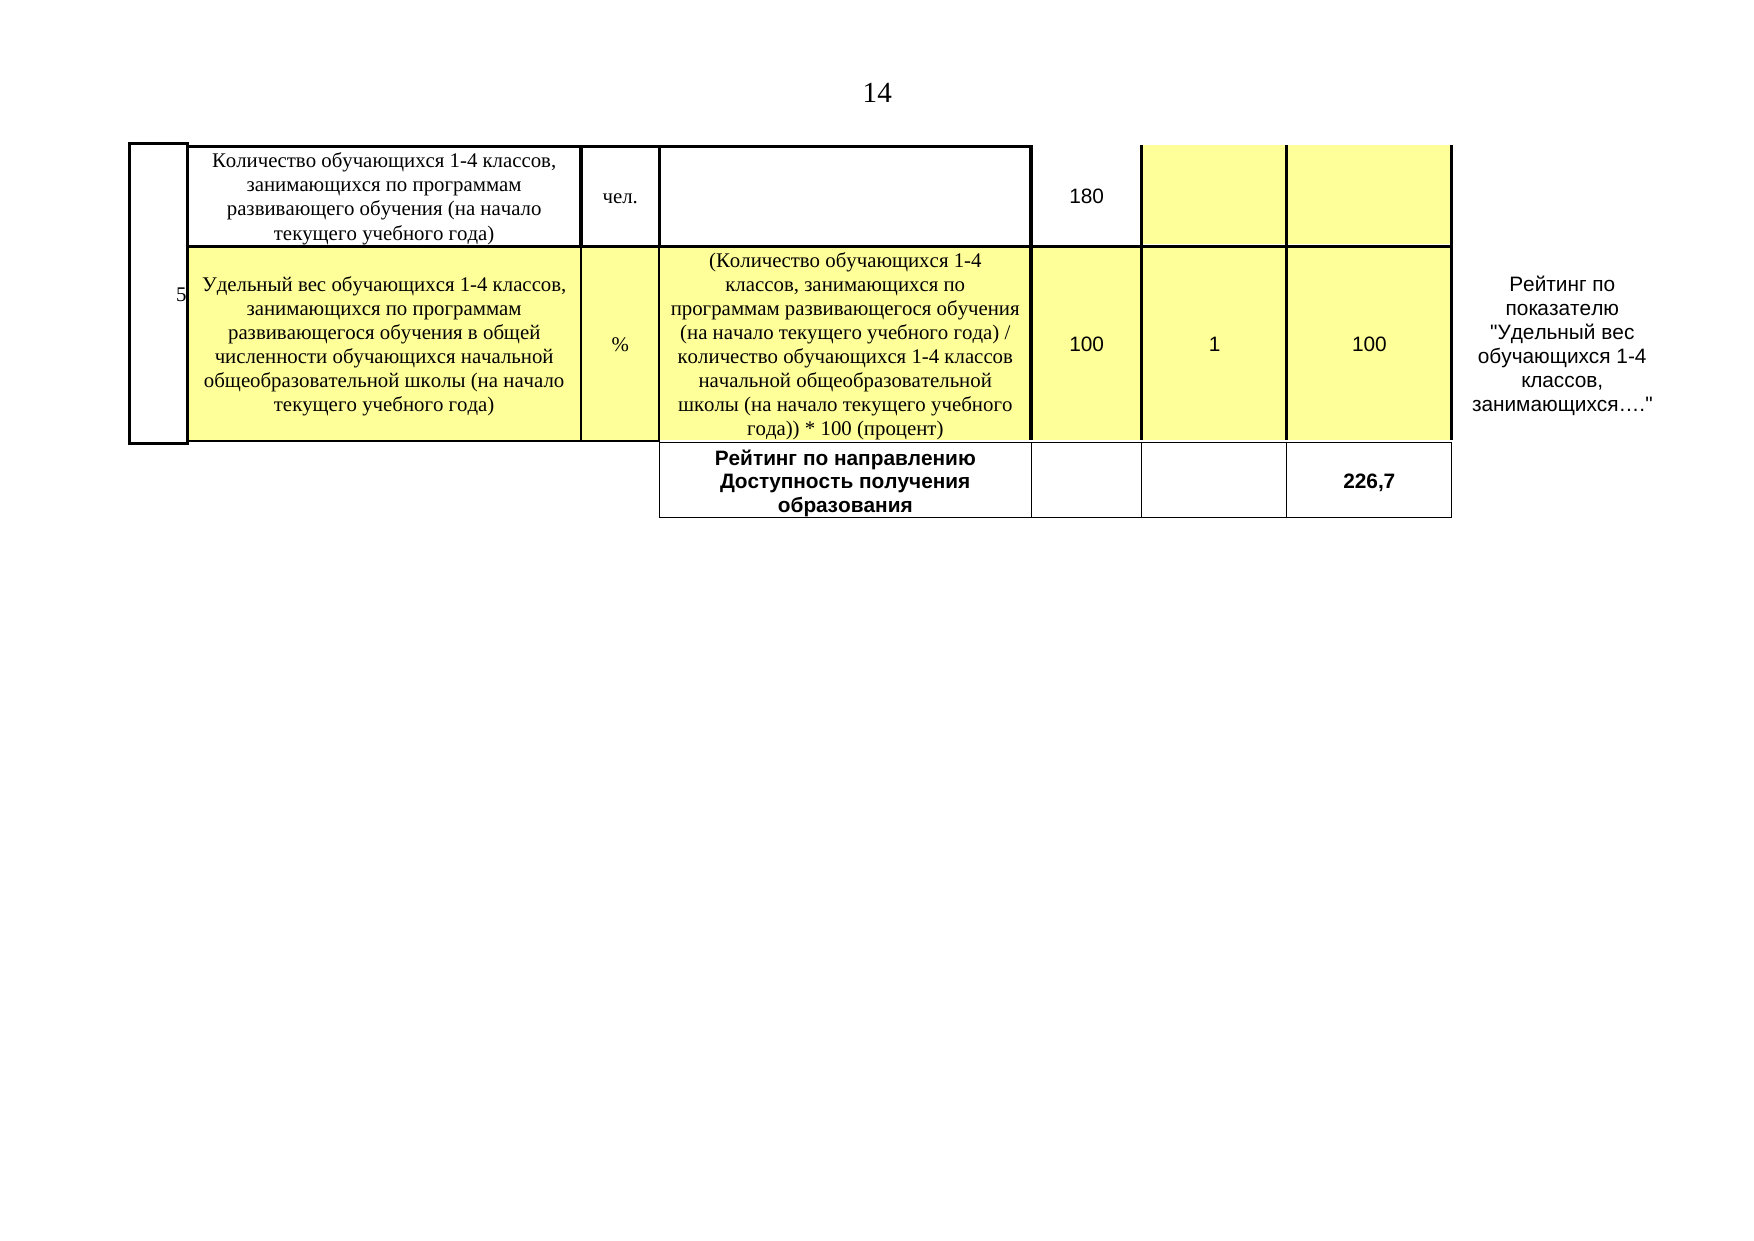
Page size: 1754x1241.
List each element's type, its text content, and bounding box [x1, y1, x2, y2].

table_header чел. [583, 148, 658, 244]
table_cell [1032, 443, 1141, 517]
table_header 180 [1033, 145, 1140, 244]
table_cell Удельный вес обучающихся 1-4 классов, занимающихся по программам развивающегося обучения в общей численности обучающихся начальной общеобразовательной школы (на начало текущего учебного года) [189, 248, 580, 440]
table_cell (Количество обучающихся 1-4 классов, занимающихся по программам развивающегося обучения (на начало текущего учебного года) / количество обучающихся 1-4 классов начальной общеобразовательной школы (на начало текущего учебного года)) * 100 (процент) [660, 248, 1029, 440]
table_cell 100 [1033, 248, 1140, 440]
table_cell 1 [1143, 248, 1285, 440]
table_cell [581, 442, 659, 517]
table_cell 226,7 [1287, 443, 1451, 517]
table_cell Рейтинг по показателю "Удельный вес обучающихся 1-4 классов, занимающихся…." [1453, 245, 1672, 440]
table_cell 100 [1288, 248, 1450, 440]
table_header Количество обучающихся 1-4 классов, занимающихся по программам развивающего обучения (на начало текущего учебного года) [189, 148, 579, 244]
table_cell [1452, 442, 1672, 517]
table_header [1288, 145, 1450, 244]
table_header [1143, 145, 1285, 244]
table_cell Рейтинг по направлению Доступность получения образования [660, 443, 1031, 517]
table_cell [129, 445, 187, 517]
table_cell 5 [131, 145, 186, 442]
table_cell % [582, 248, 658, 440]
table_header [661, 148, 1029, 244]
table_cell [1142, 443, 1286, 517]
table_header [1453, 145, 1672, 244]
table_cell [187, 442, 581, 517]
